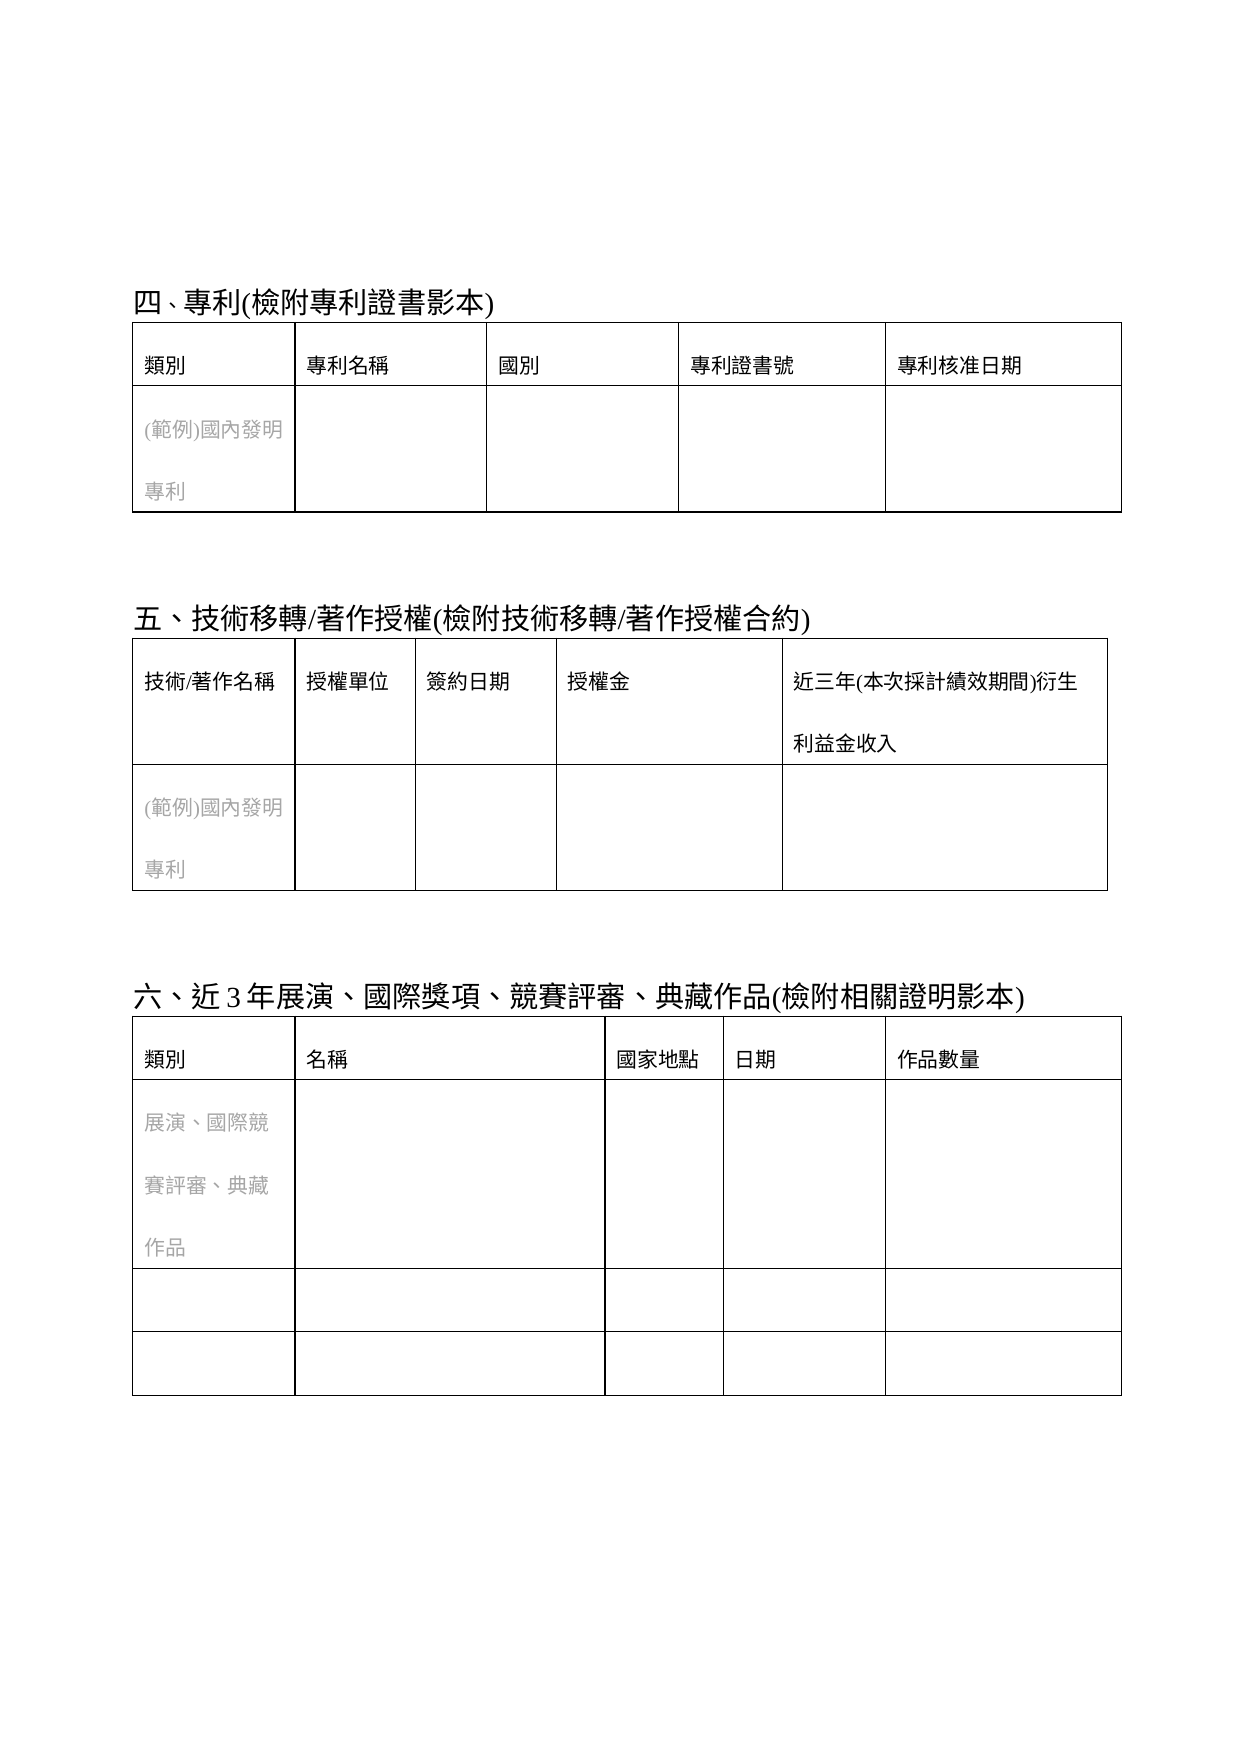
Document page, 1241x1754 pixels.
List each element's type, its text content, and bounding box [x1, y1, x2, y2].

table_cell [606, 1269, 723, 1331]
table_header 日期 [724, 1017, 885, 1079]
table_header 簽約日期 [416, 639, 556, 763]
table_header 名稱 [296, 1017, 604, 1079]
table_cell (範例)國內發明專利 [133, 765, 294, 889]
text 五、技術移轉/著作授權(檢附技術移轉/著作授權合約) [133, 575, 1122, 637]
table_cell [783, 765, 1107, 889]
table_cell [296, 1332, 604, 1395]
table_cell [886, 1269, 1121, 1331]
table_cell [133, 1269, 294, 1331]
table_header 專利證書號 [679, 323, 885, 385]
table_cell [296, 1269, 604, 1331]
table_header 技術/著作名稱 [133, 639, 294, 763]
table_cell (範例)國內發明專利 [133, 386, 294, 511]
table_header 國家地點 [606, 1017, 723, 1079]
table_cell [557, 765, 782, 889]
table_cell [296, 386, 486, 511]
table_cell [724, 1080, 885, 1268]
table_header 專利核准日期 [886, 323, 1121, 385]
table_cell [296, 765, 415, 889]
table_cell [133, 1332, 294, 1395]
table_cell [724, 1332, 885, 1395]
table_cell [416, 765, 556, 889]
table_cell [296, 1080, 604, 1268]
table_header 專利名稱 [296, 323, 486, 385]
table_header 授權金 [557, 639, 782, 763]
text 四、專利(檢附專利證書影本) [133, 259, 1122, 322]
table_header 類別 [133, 1017, 294, 1079]
table_cell [886, 386, 1121, 511]
table_cell [724, 1269, 885, 1331]
table_cell [679, 386, 885, 511]
table_cell [606, 1080, 723, 1268]
table_header 近三年(本次採計績效期間)衍生利益金收入 [783, 639, 1107, 763]
text 六、近3年展演、國際獎項、競賽評審、典藏作品(檢附相關證明影本) [133, 953, 1122, 1016]
table_header 作品數量 [886, 1017, 1121, 1079]
table_cell [886, 1080, 1121, 1268]
table_header 國別 [487, 323, 678, 385]
table_header 類別 [133, 323, 294, 385]
table_header 授權單位 [296, 639, 415, 763]
table_cell [487, 386, 678, 511]
table_cell [606, 1332, 723, 1395]
table_cell 展演、國際競賽評審、典藏作品 [133, 1080, 294, 1268]
table_cell [886, 1332, 1121, 1395]
